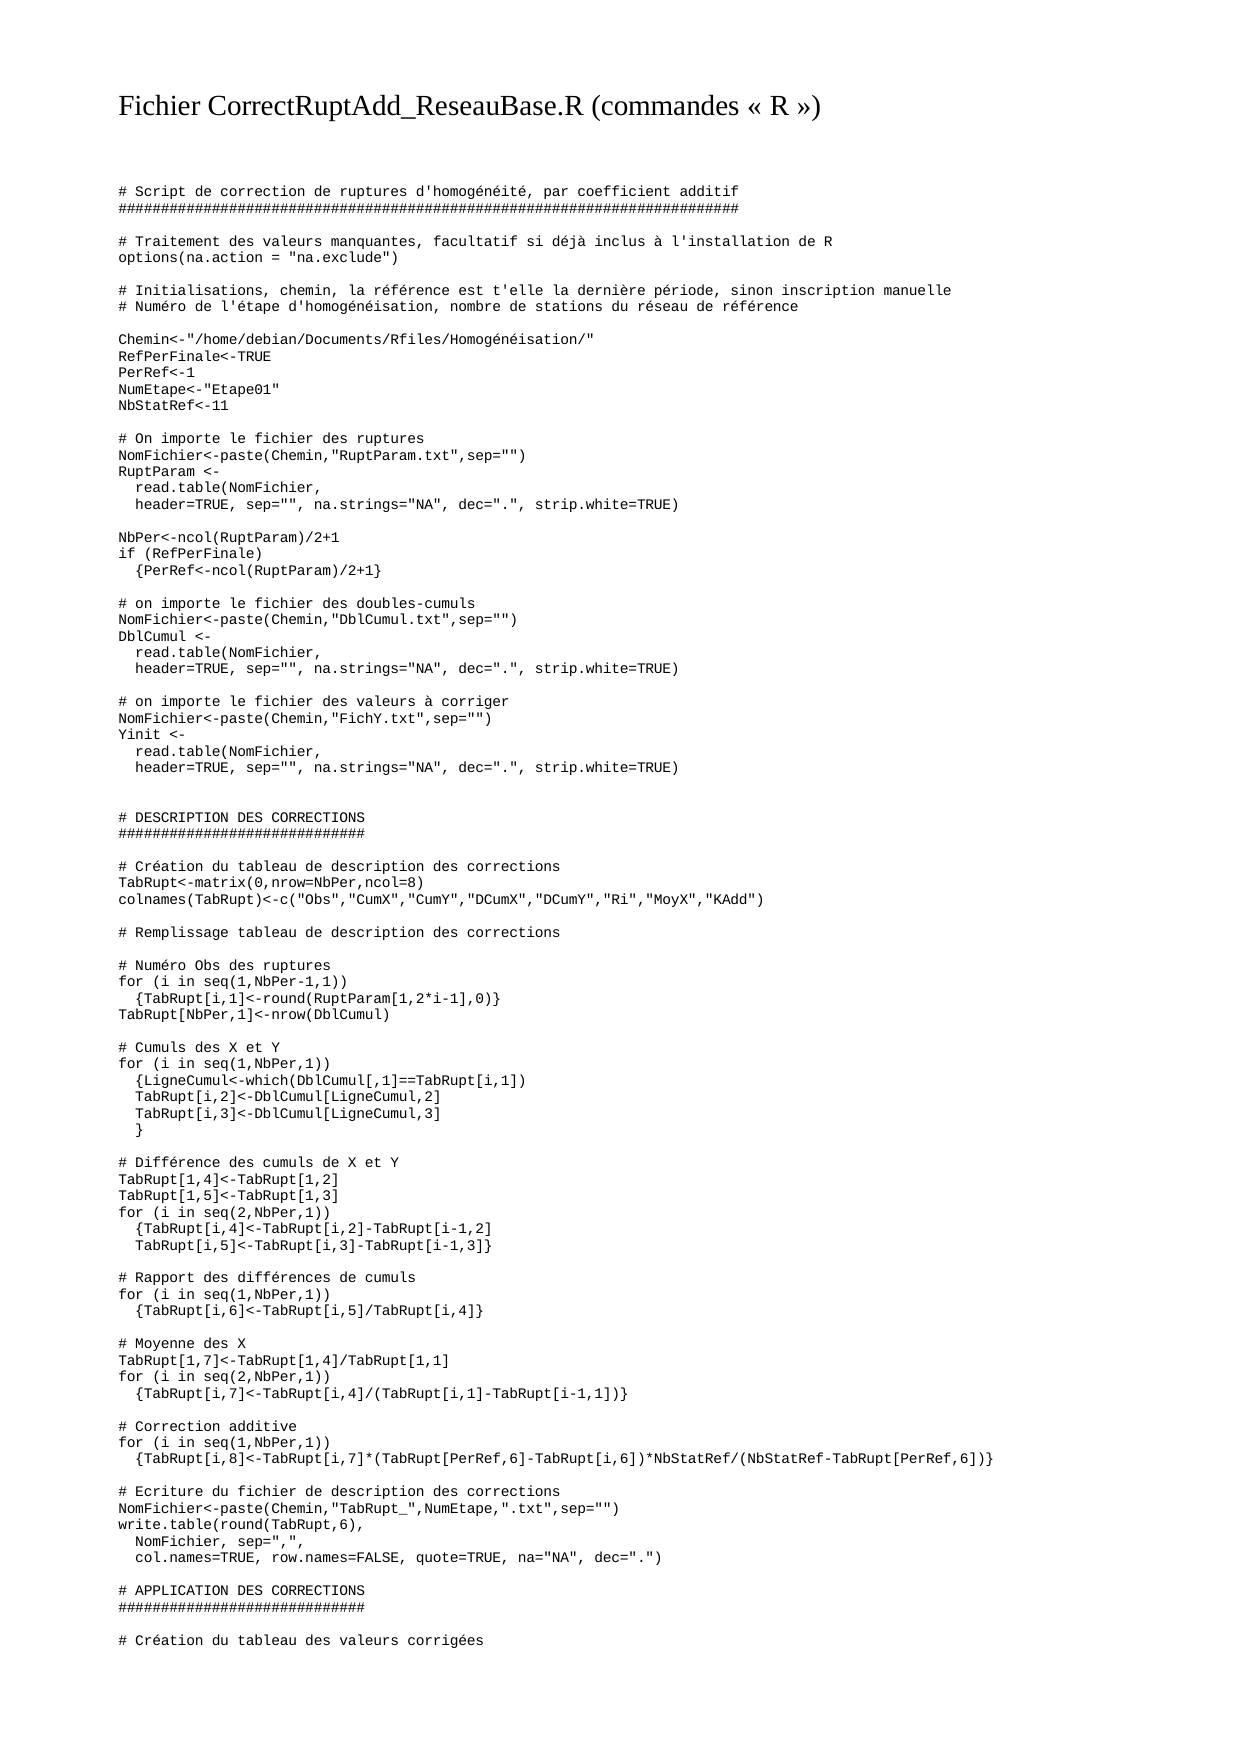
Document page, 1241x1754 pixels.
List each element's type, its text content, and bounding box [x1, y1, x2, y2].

text TabRupt[i,3]<-DblCumul[LigneCumul,3] [118, 1106, 1122, 1123]
text TabRupt[1,5]<-TabRupt[1,3] [118, 1189, 1122, 1205]
text # Rapport des différences de cumuls [118, 1271, 1122, 1287]
text # Correction additive [118, 1419, 1122, 1436]
text NomFichier<-paste(Chemin,"FichY.txt",sep="") [118, 711, 1122, 728]
text Yinit <- [118, 728, 1122, 744]
text RuptParam <- [118, 464, 1122, 481]
text TabRupt[1,7]<-TabRupt[1,4]/TabRupt[1,1] [118, 1353, 1122, 1370]
text TabRupt<-matrix(0,nrow=NbPer,ncol=8) [118, 876, 1122, 892]
text {TabRupt[i,4]<-TabRupt[i,2]-TabRupt[i-1,2] [118, 1222, 1122, 1238]
text ############################# [118, 1600, 1122, 1617]
text PerRef<-1 [118, 366, 1122, 382]
text NumEtape<-"Etape01" [118, 382, 1122, 399]
text NomFichier<-paste(Chemin,"RuptParam.txt",sep="") [118, 448, 1122, 464]
text # Moyenne des X [118, 1337, 1122, 1353]
text # Script de correction de ruptures d'homogénéité, par coefficient additif [118, 185, 1122, 201]
text # Numéro Obs des ruptures [118, 958, 1122, 975]
text read.table(NomFichier, [118, 744, 1122, 761]
text # APPLICATION DES CORRECTIONS [118, 1584, 1122, 1600]
text Fichier CorrectRuptAdd_ReseauBase.R (commandes « R ») [118, 88, 1122, 122]
text NomFichier, sep=",", [118, 1534, 1122, 1551]
text TabRupt[1,4]<-TabRupt[1,2] [118, 1172, 1122, 1189]
text ############################# [118, 827, 1122, 843]
text # On importe le fichier des ruptures [118, 432, 1122, 448]
text for (i in seq(1,NbPer,1)) [118, 1057, 1122, 1073]
text if (RefPerFinale) [118, 547, 1122, 563]
text NbPer<-ncol(RuptParam)/2+1 [118, 530, 1122, 547]
text # DESCRIPTION DES CORRECTIONS [118, 810, 1122, 827]
text Chemin<-"/home/debian/Documents/Rfiles/Homogénéisation/" [118, 333, 1122, 349]
text {TabRupt[i,6]<-TabRupt[i,5]/TabRupt[i,4]} [118, 1304, 1122, 1320]
text # Cumuls des X et Y [118, 1041, 1122, 1057]
text # Différence des cumuls de X et Y [118, 1156, 1122, 1172]
text # Création du tableau de description des corrections [118, 859, 1122, 876]
text {PerRef<-ncol(RuptParam)/2+1} [118, 563, 1122, 580]
text for (i in seq(2,NbPer,1)) [118, 1370, 1122, 1386]
text NomFichier<-paste(Chemin,"DblCumul.txt",sep="") [118, 613, 1122, 629]
text RefPerFinale<-TRUE [118, 349, 1122, 366]
text ######################################################################### [118, 201, 1122, 218]
text header=TRUE, sep="", na.strings="NA", dec=".", strip.white=TRUE) [118, 761, 1122, 777]
text TabRupt[i,2]<-DblCumul[LigneCumul,2] [118, 1090, 1122, 1106]
text {LigneCumul<-which(DblCumul[,1]==TabRupt[i,1]) [118, 1073, 1122, 1090]
text header=TRUE, sep="", na.strings="NA", dec=".", strip.white=TRUE) [118, 497, 1122, 514]
text for (i in seq(1,NbPer,1)) [118, 1436, 1122, 1452]
text {TabRupt[i,1]<-round(RuptParam[1,2*i-1],0)} [118, 991, 1122, 1008]
text col.names=TRUE, row.names=FALSE, quote=TRUE, na="NA", dec=".") [118, 1551, 1122, 1567]
text DblCumul <- [118, 629, 1122, 646]
text {TabRupt[i,8]<-TabRupt[i,7]*(TabRupt[PerRef,6]-TabRupt[i,6])*NbStatRef/(NbStatRef-TabRupt[PerRef,6])} [118, 1452, 1122, 1468]
text } [118, 1123, 1122, 1139]
text read.table(NomFichier, [118, 646, 1122, 662]
text NomFichier<-paste(Chemin,"TabRupt_",NumEtape,".txt",sep="") [118, 1501, 1122, 1518]
text read.table(NomFichier, [118, 481, 1122, 497]
text # on importe le fichier des valeurs à corriger [118, 695, 1122, 711]
text # on importe le fichier des doubles-cumuls [118, 596, 1122, 613]
text # Traitement des valeurs manquantes, facultatif si déjà inclus à l'installation de R [118, 234, 1122, 251]
text TabRupt[i,5]<-TabRupt[i,3]-TabRupt[i-1,3]} [118, 1238, 1122, 1254]
text options(na.action = "na.exclude") [118, 251, 1122, 267]
text colnames(TabRupt)<-c("Obs","CumX","CumY","DCumX","DCumY","Ri","MoyX","KAdd") [118, 892, 1122, 909]
text # Initialisations, chemin, la référence est t'elle la dernière période, sinon inscription manuelle [118, 283, 1122, 300]
text for (i in seq(1,NbPer-1,1)) [118, 975, 1122, 991]
text {TabRupt[i,7]<-TabRupt[i,4]/(TabRupt[i,1]-TabRupt[i-1,1])} [118, 1386, 1122, 1403]
text for (i in seq(1,NbPer,1)) [118, 1287, 1122, 1304]
text for (i in seq(2,NbPer,1)) [118, 1205, 1122, 1222]
text # Création du tableau des valeurs corrigées [118, 1633, 1122, 1649]
text # Ecriture du fichier de description des corrections [118, 1485, 1122, 1501]
text # Numéro de l'étape d'homogénéisation, nombre de stations du réseau de référence [118, 300, 1122, 316]
text TabRupt[NbPer,1]<-nrow(DblCumul) [118, 1008, 1122, 1024]
text write.table(round(TabRupt,6), [118, 1518, 1122, 1534]
text NbStatRef<-11 [118, 399, 1122, 415]
text header=TRUE, sep="", na.strings="NA", dec=".", strip.white=TRUE) [118, 662, 1122, 678]
text # Remplissage tableau de description des corrections [118, 925, 1122, 942]
